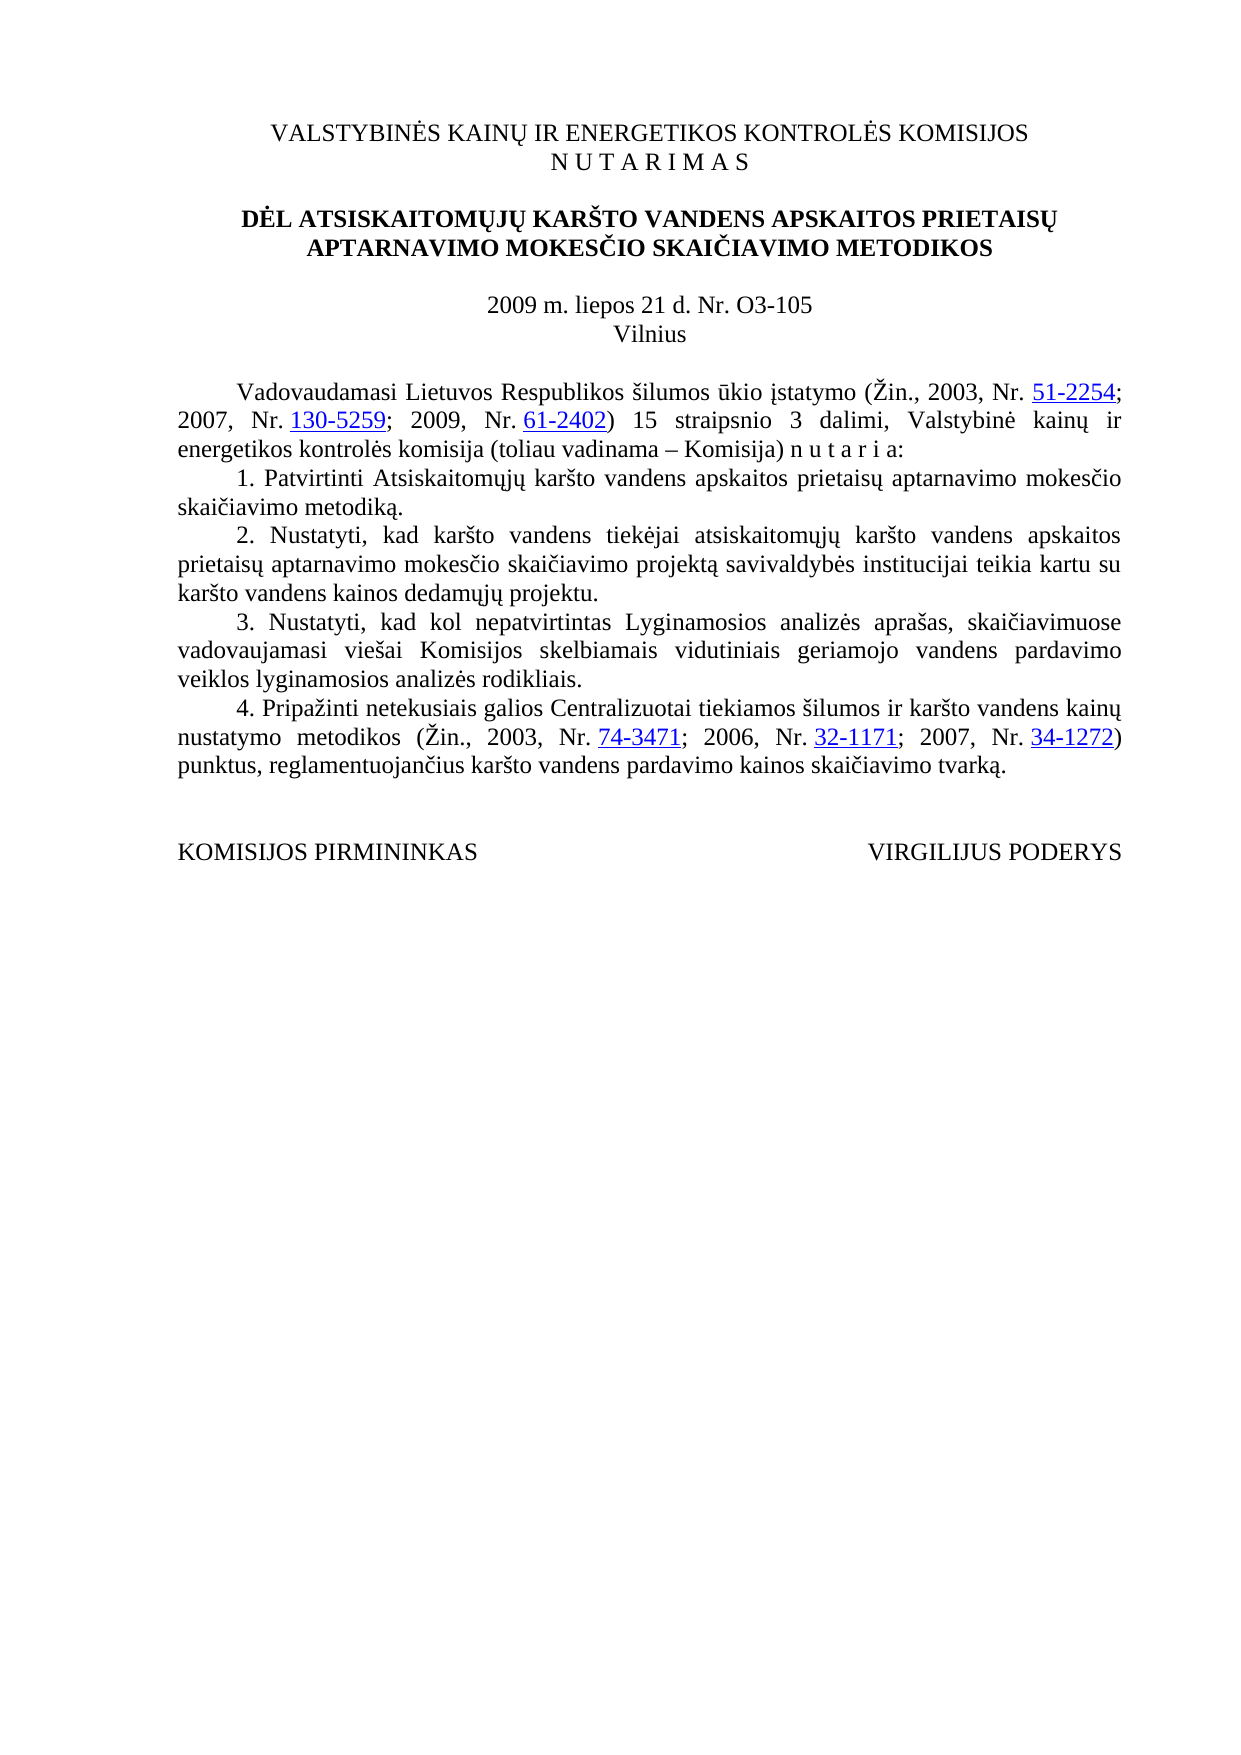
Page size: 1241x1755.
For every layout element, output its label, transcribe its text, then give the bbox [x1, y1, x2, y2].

text 3. Nustatyti, kad kol nepatvirtintas Lyginamosios analizės aprašas, skaičiavimuose vadovaujamasi viešai Komisijos skelbiamais vidutiniais geriamojo vandens pardavimo veiklos lyginamosios analizės rodikliais. [177, 607, 1122, 693]
text Vadovaudamasi Lietuvos Respublikos šilumos ūkio įstatymo (Žin., 2003, Nr. 51-2254; 2007, Nr. 130-5259; 2009, Nr. 61-2402) 15 straipsnio 3 dalimi, Valstybinė kainų ir energetikos kontrolės komisija (toliau vadinama – Komisija) nutaria: [177, 377, 1122, 463]
text 2. Nustatyti, kad karšto vandens tiekėjai atsiskaitomųjų karšto vandens apskaitos prietaisų aptarnavimo mokesčio skaičiavimo projektą savivaldybės institucijai teikia kartu su karšto vandens kainos dedamųjų projektu. [177, 521, 1122, 607]
text VALSTYBINĖS KAINŲ IR ENERGETIKOS KONTROLĖS KOMISIJOS [177, 118, 1122, 147]
text Komisijos pirmininkas Virgilijus Poderys [177, 837, 1122, 866]
text 1. Patvirtinti Atsiskaitomųjų karšto vandens apskaitos prietaisų aptarnavimo mokesčio skaičiavimo metodiką. [177, 463, 1122, 521]
text DĖL ATSISKAITOMŲJŲ KARŠTO VANDENS APSKAITOS PRIETAISŲ APTARNAVIMO MOKESČIO SKAIČIAVIMO METODIKOS [177, 204, 1122, 262]
text 2009 m. liepos 21 d. Nr. O3-105 [177, 291, 1122, 319]
text 4. Pripažinti netekusiais galios Centralizuotai tiekiamos šilumos ir karšto vandens kainų nustatymo metodikos (Žin., 2003, Nr. 74-3471; 2006, Nr. 32-1171; 2007, Nr. 34-1272) punktus, reglamentuojančius karšto vandens pardavimo kainos skaičiavimo tvarką. [177, 693, 1122, 779]
text Vilnius [177, 319, 1122, 348]
text NUTARIMAS [177, 147, 1122, 176]
